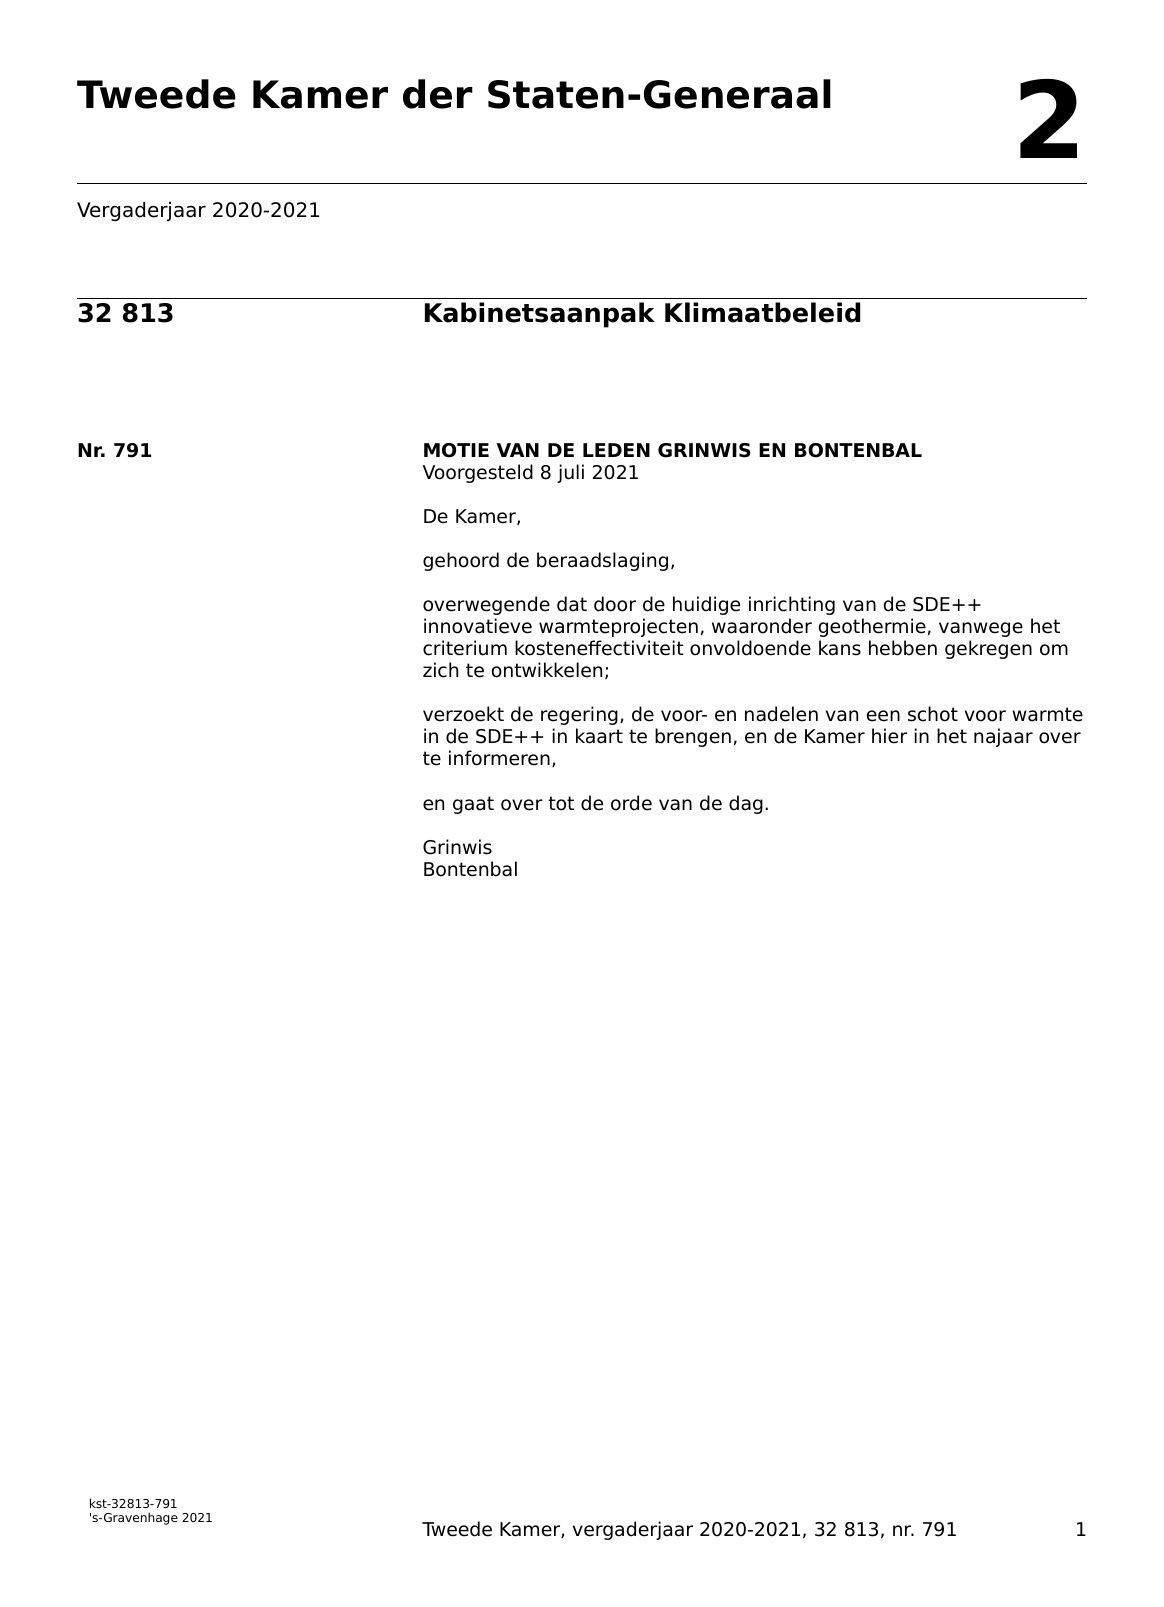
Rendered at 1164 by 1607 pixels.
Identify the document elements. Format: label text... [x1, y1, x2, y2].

text 's-Gravenhage 2021 [88, 1511, 323, 1525]
table_cell Vergaderjaar 2020-2021 [77, 184, 1087, 298]
text Grinwis [422, 837, 1087, 858]
text De Kamer, [422, 506, 1087, 528]
subtitle 32 813 Kabinetsaanpak Klimaatbeleid [77, 299, 1087, 329]
text verzoekt de regering, de voor- en nadelen van een schot voor warmte in de SDE++ in kaart te brengen, en de Kamer hier in het najaar over te informeren, [422, 704, 1087, 770]
text kst-32813-791 [88, 1497, 323, 1511]
text en gaat over tot de orde van de dag. [422, 792, 1087, 814]
table_header Tweede Kamer der Staten-Generaal [77, 59, 886, 183]
text overwegende dat door de huidige inrichting van de SDE++ innovatieve warmteprojecten, waaronder geothermie, vanwege het criterium kosteneffectiviteit onvoldoende kans hebben gekregen om zich te ontwikkelen; [422, 594, 1087, 682]
subtitle Nr. 791 MOTIE VAN DE LEDEN GRINWIS EN BONTENBAL [77, 440, 1087, 462]
text Bontenbal [422, 858, 1087, 881]
text gehoord de beraadslaging, [422, 550, 1087, 572]
table_header 2 [886, 59, 1087, 183]
text Voorgesteld 8 juli 2021 [422, 462, 1087, 484]
